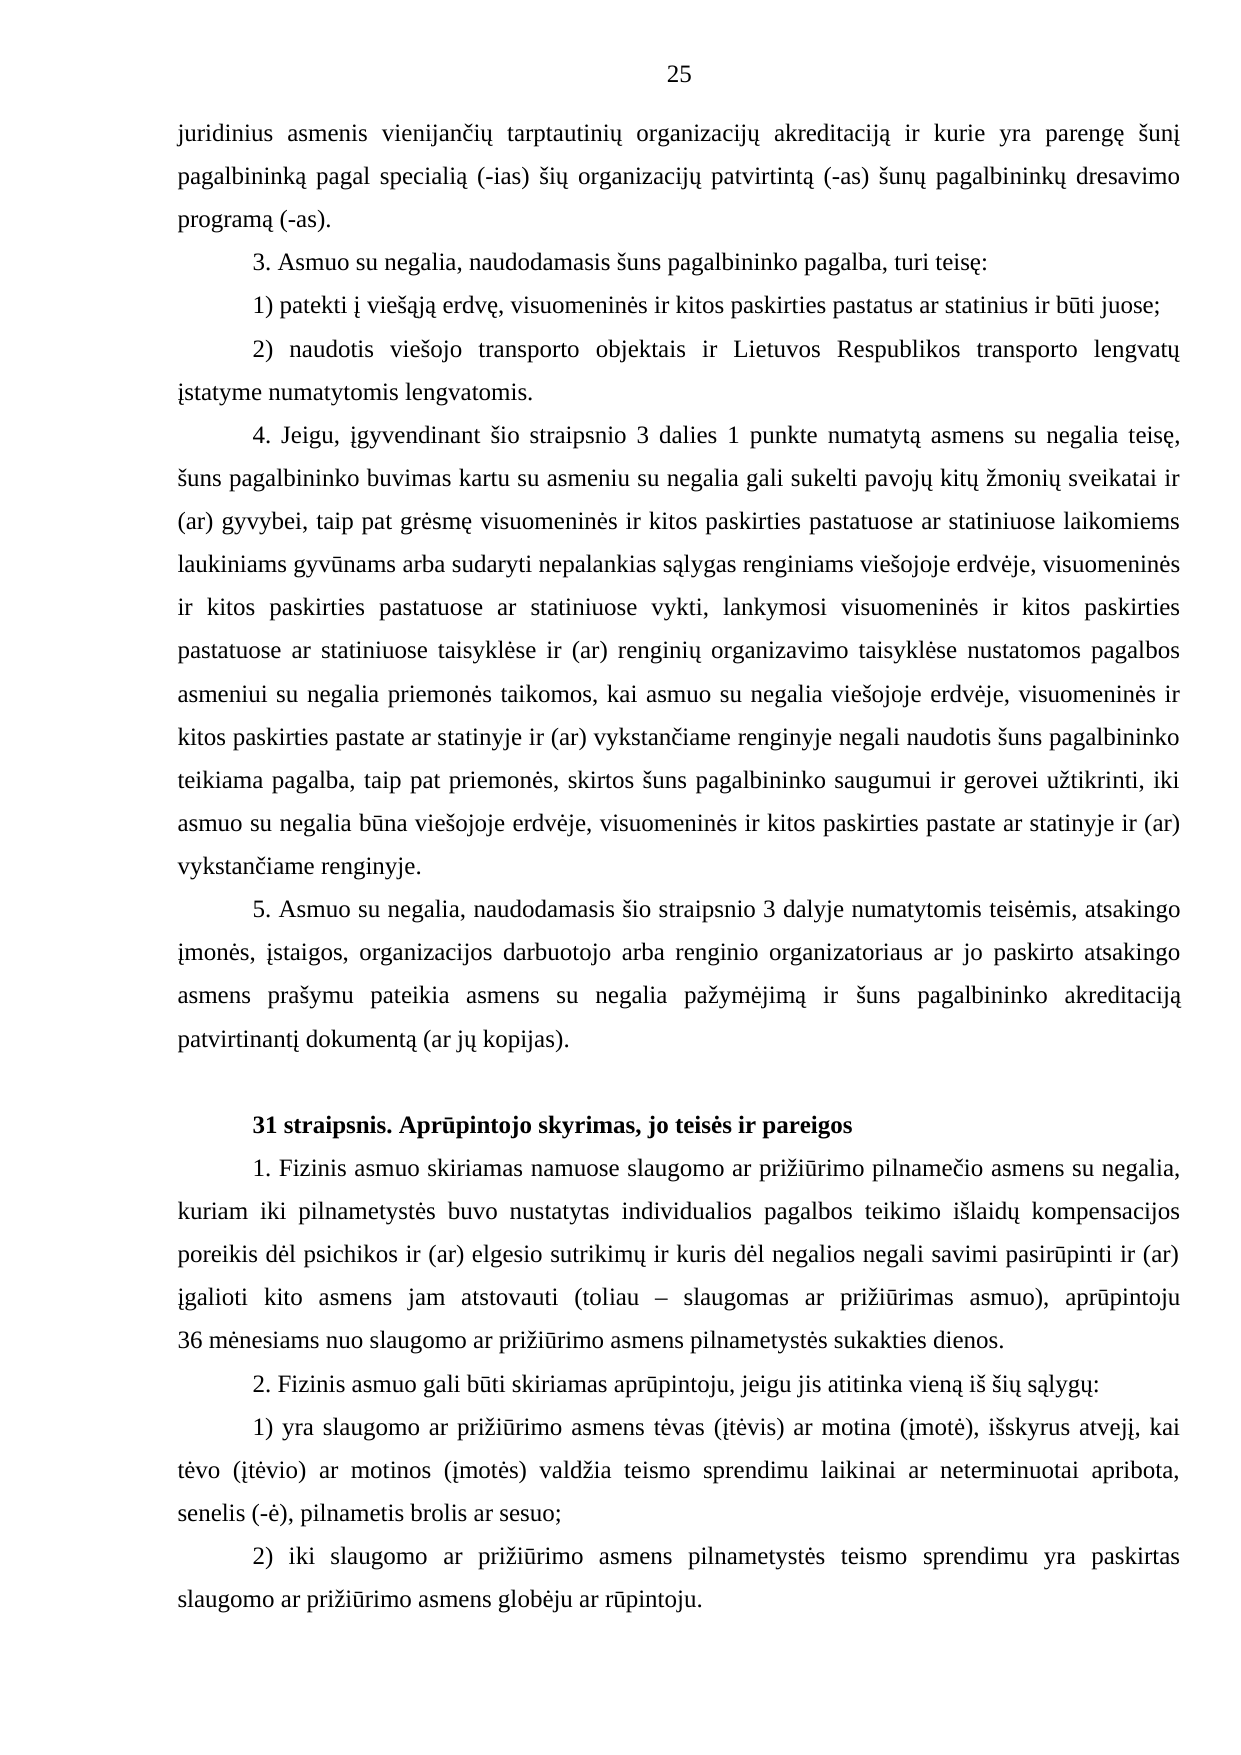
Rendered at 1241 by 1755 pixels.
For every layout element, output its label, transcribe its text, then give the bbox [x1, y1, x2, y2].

text 5. Asmuo su negalia, naudodamasis šio straipsnio 3 dalyje numatytomis teisėmis, atsakingo įmonės, įstaigos, organizacijos darbuotojo arba renginio organizatoriaus ar jo paskirto atsakingo asmens prašymu pateikia asmens su negalia pažymėjimą ir šuns pagalbininko akreditaciją patvirtinantį dokumentą (ar jų kopijas). [177, 894, 1181, 1052]
text 1) patekti į viešąją erdvę, visuomeninės ir kitos paskirties pastatus ar statinius ir būti juose; [177, 291, 1181, 319]
text 2. Fizinis asmuo gali būti skiriamas aprūpintoju, jeigu jis atitinka vieną iš šių sąlygų: [177, 1369, 1181, 1397]
text juridinius asmenis vienijančių tarptautinių organizacijų akreditaciją ir kurie yra parengę šunį pagalbininką pagal specialią (-ias) šių organizacijų patvirtintą (-as) šunų pagalbininkų dresavimo programą (-as). [177, 118, 1181, 233]
text 2) iki slaugomo ar prižiūrimo asmens pilnametystės teismo sprendimu yra paskirtas slaugomo ar prižiūrimo asmens globėju ar rūpintoju. [177, 1541, 1181, 1613]
text 1. Fizinis asmuo skiriamas namuose slaugomo ar prižiūrimo pilnamečio asmens su negalia, kuriam iki pilnametystės buvo nustatytas individualios pagalbos teikimo išlaidų kompensacijos poreikis dėl psichikos ir (ar) elgesio sutrikimų ir kuris dėl negalios negali savimi pasirūpinti ir (ar) įgalioti kito asmens jam atstovauti (toliau – slaugomas ar prižiūrimas asmuo), aprūpintoju 36 mėnesiams nuo slaugomo ar prižiūrimo asmens pilnametystės sukakties dienos. [177, 1153, 1181, 1354]
text 31 straipsnis. Aprūpintojo skyrimas, jo teisės ir pareigos [177, 1110, 1181, 1139]
text 3. Asmuo su negalia, naudodamasis šuns pagalbininko pagalba, turi teisę: [177, 247, 1181, 276]
text 2) naudotis viešojo transporto objektais ir Lietuvos Respublikos transporto lengvatų įstatyme numatytomis lengvatomis. [177, 334, 1181, 406]
text 1) yra slaugomo ar prižiūrimo asmens tėvas (įtėvis) ar motina (įmotė), išskyrus atvejį, kai tėvo (įtėvio) ar motinos (įmotės) valdžia teismo sprendimu laikinai ar neterminuotai apribota, senelis (-ė), pilnametis brolis ar sesuo; [177, 1412, 1181, 1527]
text 4. Jeigu, įgyvendinant šio straipsnio 3 dalies 1 punkte numatytą asmens su negalia teisę, šuns pagalbininko buvimas kartu su asmeniu su negalia gali sukelti pavojų kitų žmonių sveikatai ir (ar) gyvybei, taip pat grėsmę visuomeninės ir kitos paskirties pastatuose ar statiniuose laikomiems laukiniams gyvūnams arba sudaryti nepalankias sąlygas renginiams viešojoje erdvėje, visuomeninės ir kitos paskirties pastatuose ar statiniuose vykti, lankymosi visuomeninės ir kitos paskirties pastatuose ar statiniuose taisyklėse ir (ar) renginių organizavimo taisyklėse nustatomos pagalbos asmeniui su negalia priemonės taikomos, kai asmuo su negalia viešojoje erdvėje, visuomeninės ir kitos paskirties pastate ar statinyje ir (ar) vykstančiame renginyje negali naudotis šuns pagalbininko teikiama pagalba, taip pat priemonės, skirtos šuns pagalbininko saugumui ir gerovei užtikrinti, iki asmuo su negalia būna viešojoje erdvėje, visuomeninės ir kitos paskirties pastate ar statinyje ir (ar) vykstančiame renginyje. [177, 420, 1181, 880]
